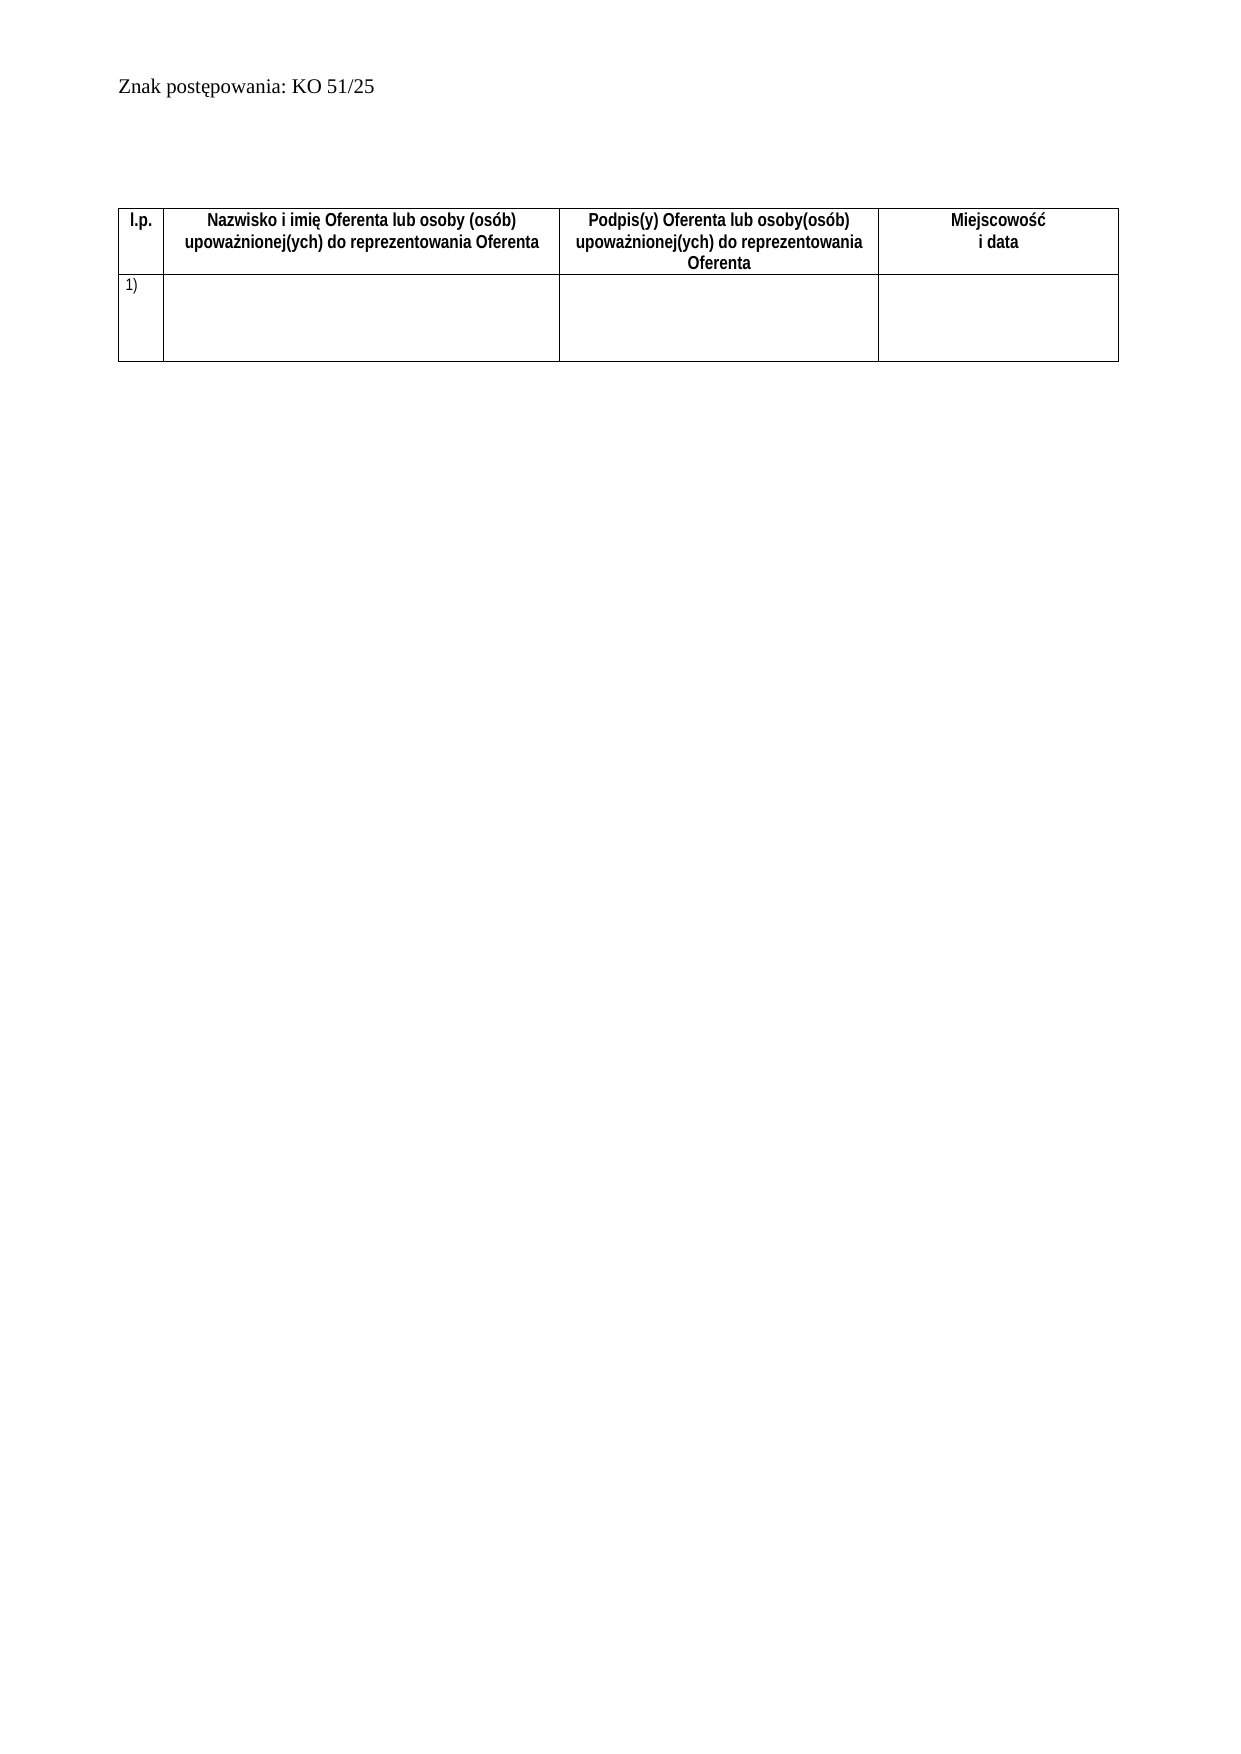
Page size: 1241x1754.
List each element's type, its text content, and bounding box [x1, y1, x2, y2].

table_header Podpis(y) Oferenta lub osoby(osób) upoważnionej(ych) do reprezentowania Oferenta [560, 209, 878, 274]
table_header Nazwisko i imię Oferenta lub osoby (osób) upoważnionej(ych) do reprezentowania Oferenta [164, 209, 559, 274]
table_header l.p. [119, 209, 163, 274]
table_cell [164, 275, 559, 361]
table_cell 1) [119, 275, 163, 361]
table_header Miejscowość i data [879, 209, 1118, 274]
table_cell [560, 275, 878, 361]
table_cell [879, 275, 1118, 361]
